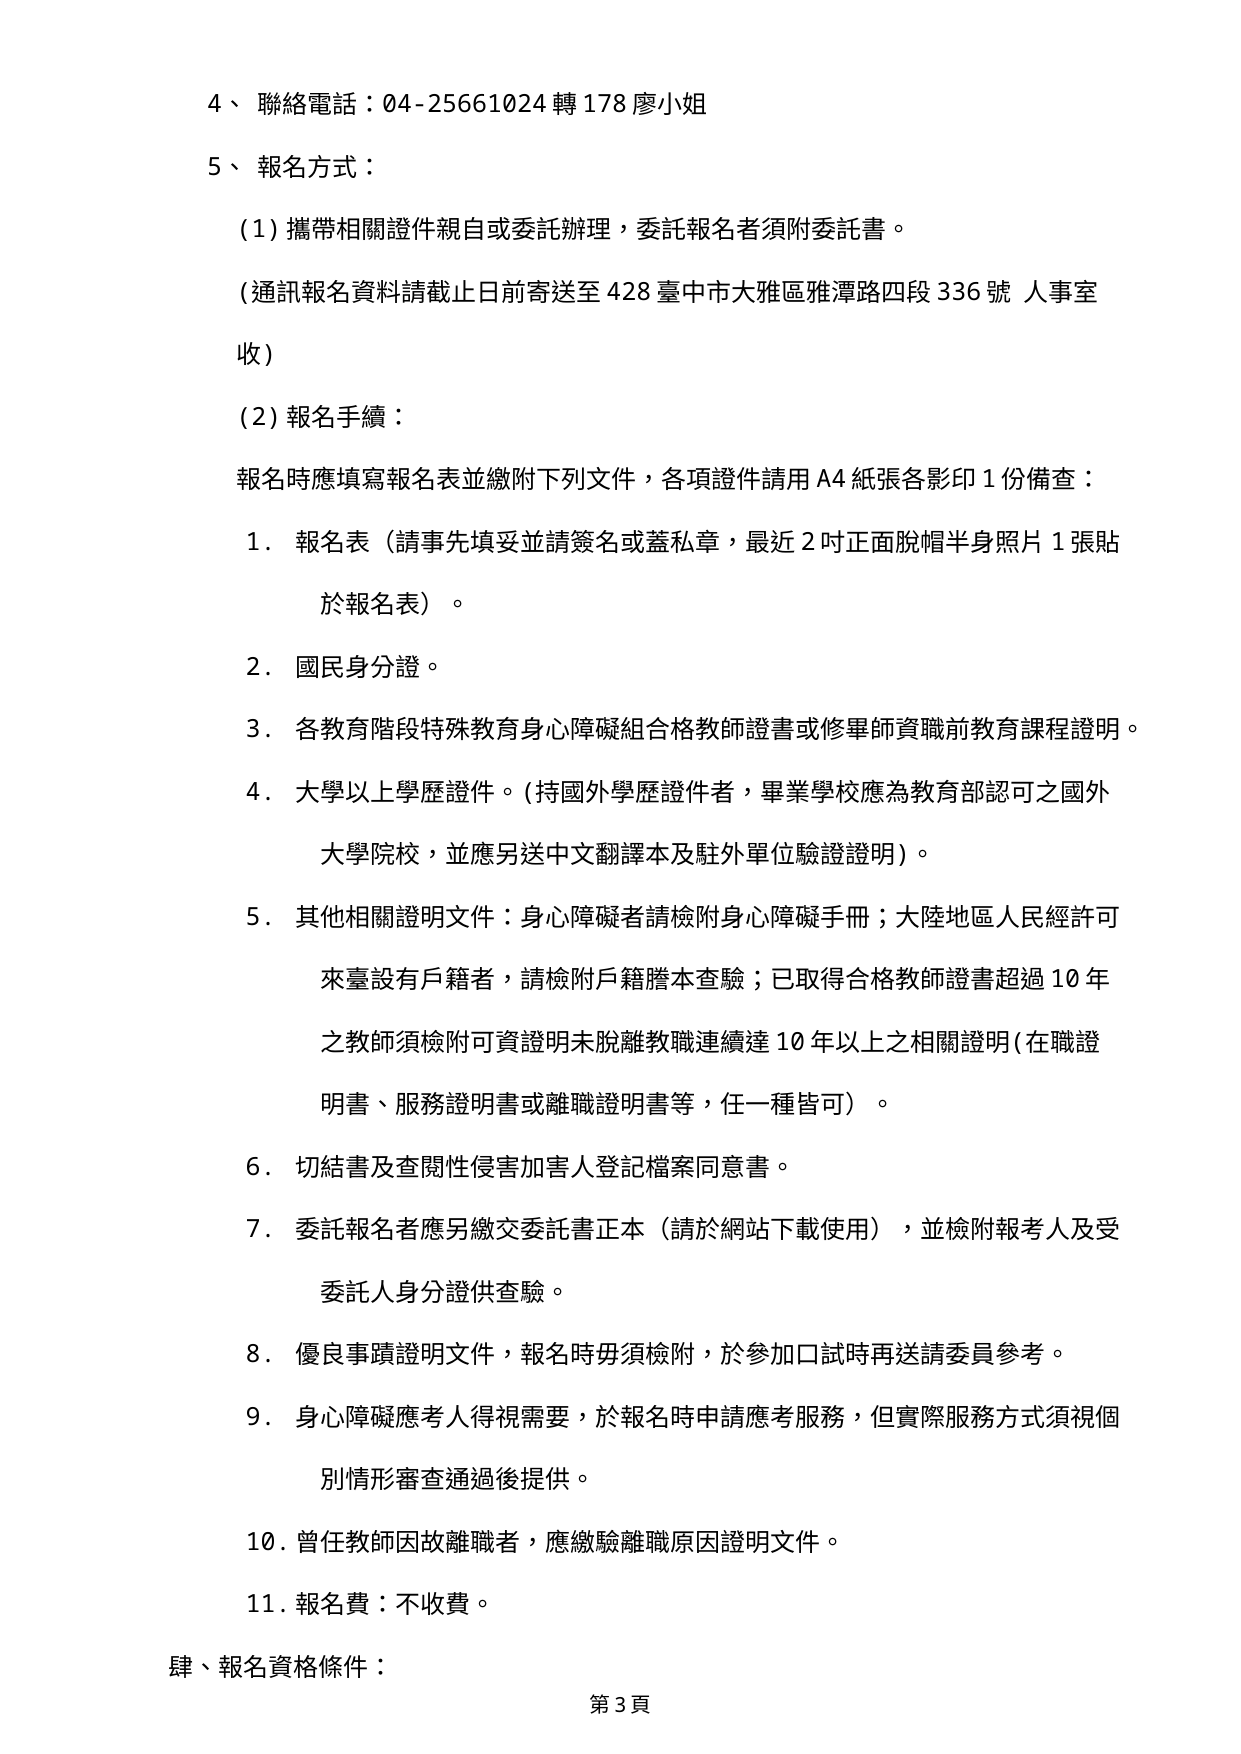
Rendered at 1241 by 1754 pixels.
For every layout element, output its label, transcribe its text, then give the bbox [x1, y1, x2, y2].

list 身心障礙應考人得視需要，於報名時申請應考服務，但實際服務方式須視個別情形審查通過後提供。 [245, 1374, 1122, 1499]
text (通訊報名資料請截止日前寄送至428臺中市大雅區雅潭路四段336號 人事室收) [236, 249, 1122, 374]
list 報名費：不收費。 [245, 1561, 1122, 1624]
list 各教育階段特殊教育身心障礙組合格教師證書或修畢師資職前教育課程證明。 [245, 686, 1122, 749]
list 大學以上學歷證件。(持國外學歷證件者，畢業學校應為教育部認可之國外大學院校，並應另送中文翻譯本及駐外單位驗證證明)。 [245, 749, 1122, 874]
text 報名時應填寫報名表並繳附下列文件，各項證件請用A4紙張各影印1份備查： [236, 436, 1122, 499]
list 優良事蹟證明文件，報名時毋須檢附，於參加口試時再送請委員參考。 [245, 1311, 1122, 1374]
list 委託報名者應另繳交委託書正本（請於網站下載使用），並檢附報考人及受委託人身分證供查驗。 [245, 1186, 1122, 1311]
list 切結書及查閱性侵害加害人登記檔案同意書。 [245, 1124, 1122, 1186]
list 報名手續： [236, 374, 1122, 436]
list 曾任教師因故離職者，應繳驗離職原因證明文件。 [245, 1499, 1122, 1561]
list 聯絡電話：04-25661024轉178廖小姐 [207, 61, 1122, 124]
list 報名方式： [207, 124, 1122, 186]
list 報名資格條件： [168, 1624, 1122, 1686]
list 報名表（請事先填妥並請簽名或蓋私章，最近2吋正面脫帽半身照片1張貼於報名表）。 [245, 499, 1122, 624]
list 其他相關證明文件：身心障礙者請檢附身心障礙手冊；大陸地區人民經許可來臺設有戶籍者，請檢附戶籍謄本查驗；已取得合格教師證書超過10年之教師須檢附可資證明未脫離教職連續達10年以上之相關證明(在職證明書、服務證明書或離職證明書等，任一種皆可）。 [245, 874, 1122, 1124]
list 國民身分證。 [245, 624, 1122, 686]
list 攜帶相關證件親自或委託辦理，委託報名者須附委託書。 [236, 186, 1122, 249]
